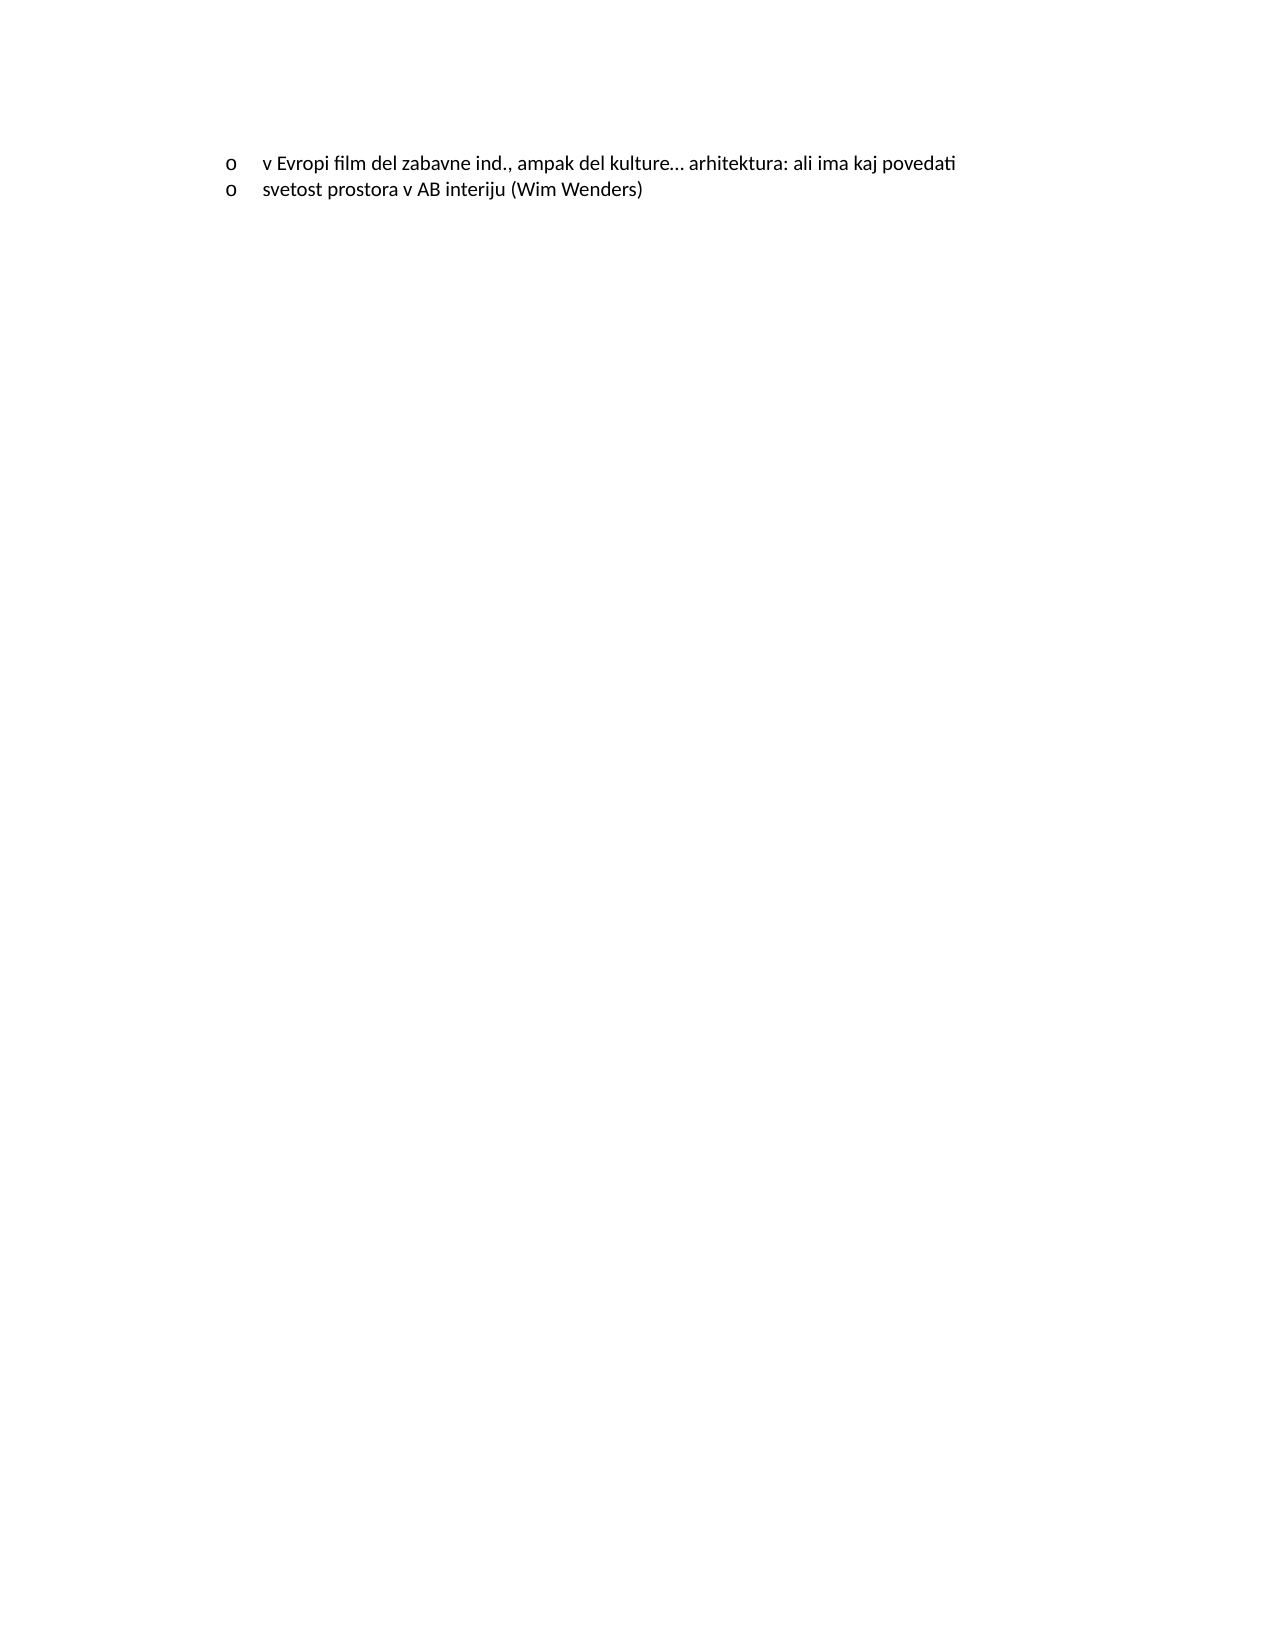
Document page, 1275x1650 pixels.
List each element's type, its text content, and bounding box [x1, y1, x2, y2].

list v Evropi film del zabavne ind., ampak del kulture… arhitektura: ali ima kaj povedati [225, 150, 1087, 176]
list svetost prostora v AB interiju (Wim Wenders) [225, 176, 1087, 203]
